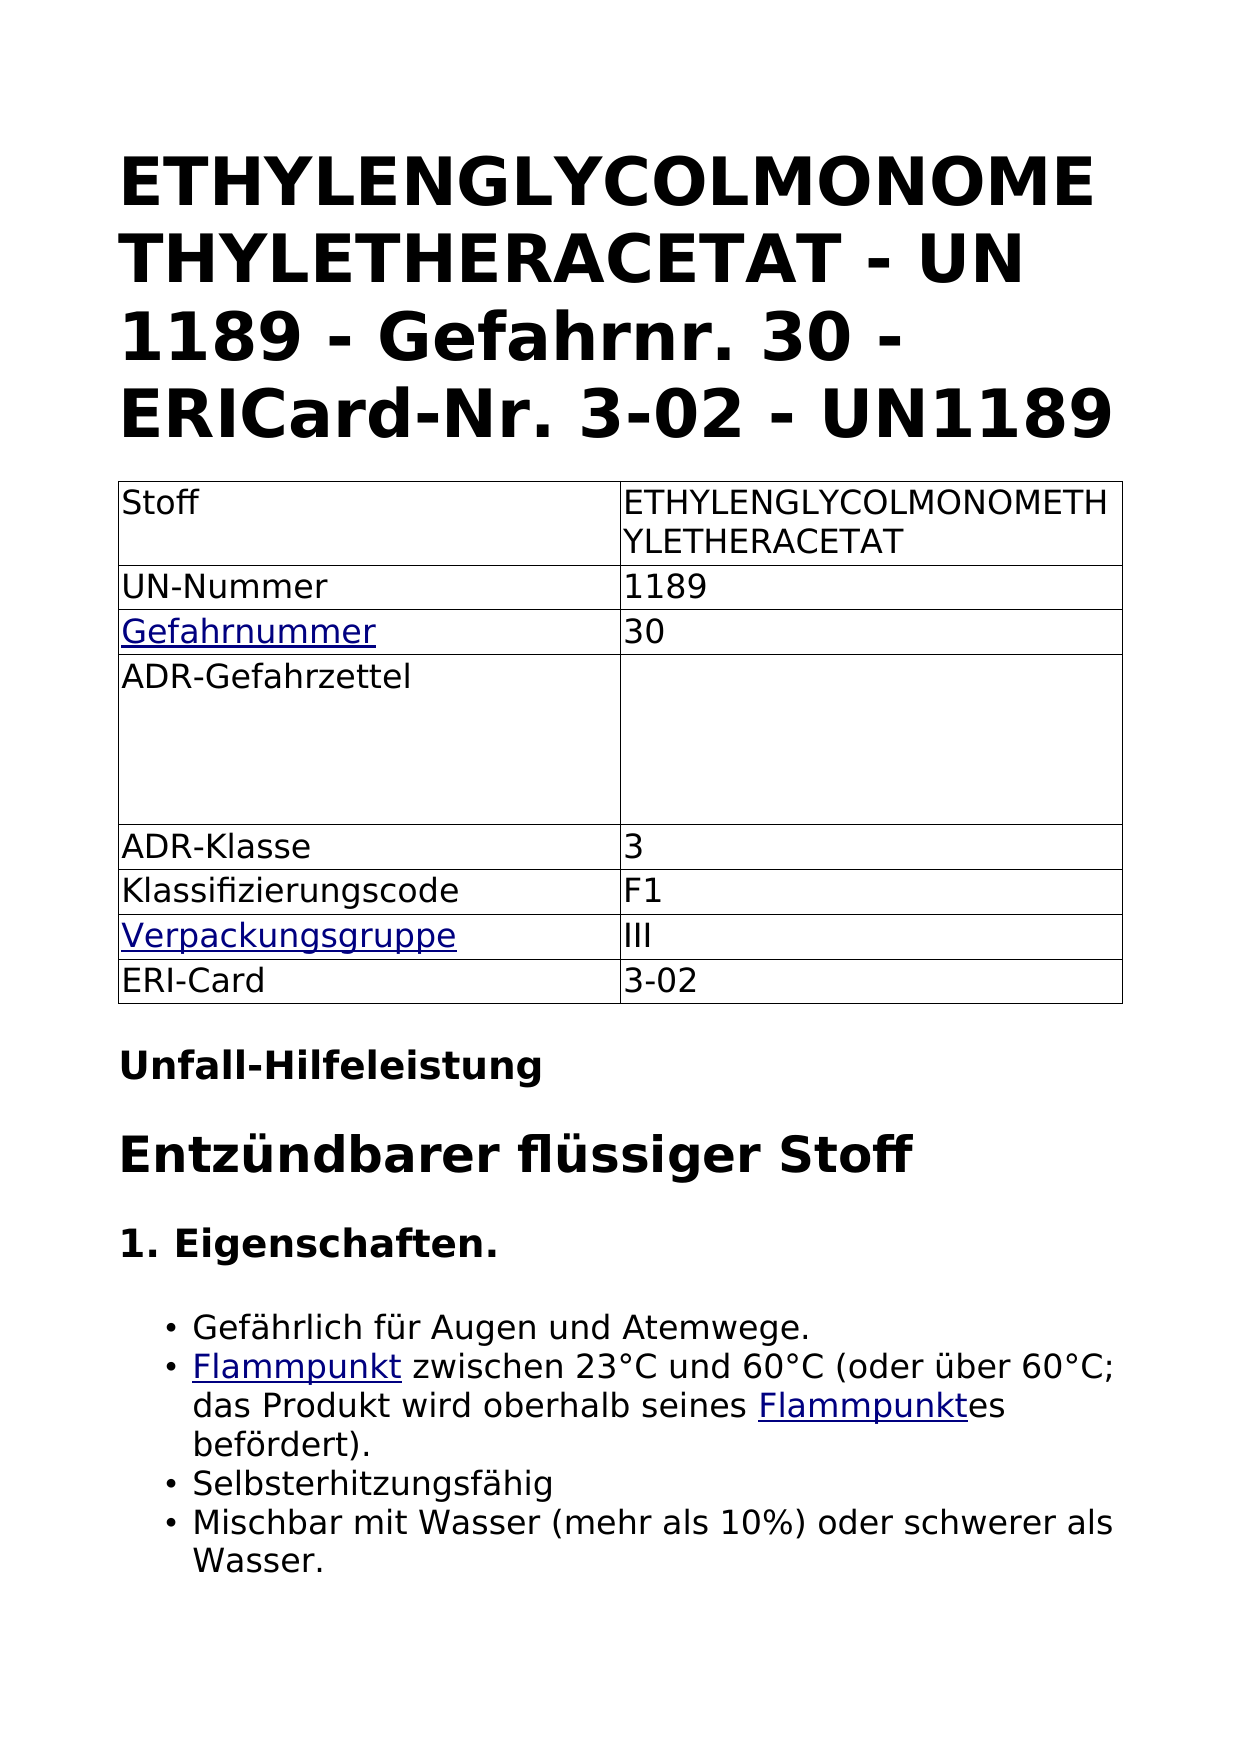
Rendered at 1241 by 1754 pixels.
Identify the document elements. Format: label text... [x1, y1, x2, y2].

table_cell F1 [621, 870, 1122, 914]
list Mischbar mit Wasser (mehr als 10%) oder schwerer als Wasser. [177, 1503, 1122, 1581]
subtitle 1. Eigenschaften. [118, 1222, 1122, 1267]
subtitle ETHYLENGLYCOLMONOMETHYLETHERACETAT - UN 1189 - Gefahrnr. 30 - ERICard-Nr. 3-02 - UN1189 [118, 143, 1122, 453]
table_header Stoff [119, 482, 620, 564]
table_cell III [621, 915, 1122, 958]
table_cell ADR-Klasse [119, 825, 620, 869]
table_cell ERI-Card [119, 960, 620, 1003]
table_cell ADR-Gefahrzettel [119, 655, 620, 824]
subtitle Entzündbarer flüssiger Stoff [118, 1126, 1122, 1184]
table_cell 1189 [621, 566, 1122, 609]
subtitle Unfall-Hilfeleistung [118, 1043, 1122, 1088]
table_cell 30 [621, 610, 1122, 654]
table_cell 3-02 [621, 960, 1122, 1003]
list Gefährlich für Augen und Atemwege. [177, 1309, 1122, 1348]
list Flammpunkt zwischen 23°C und 60°C (oder über 60°C; das Produkt wird oberhalb seines Flammpunktes befördert). [177, 1348, 1122, 1464]
table_header ETHYLENGLYCOLMONOMETHYLETHERACETAT [621, 482, 1122, 564]
table_cell Verpackungsgruppe [119, 915, 620, 958]
table_cell 3 [621, 825, 1122, 869]
table_cell UN-Nummer [119, 566, 620, 609]
table_cell Klassifizierungscode [119, 870, 620, 914]
list Selbsterhitzungsfähig [177, 1464, 1122, 1503]
table_cell Gefahrnummer [119, 610, 620, 654]
table_cell [621, 655, 1122, 824]
